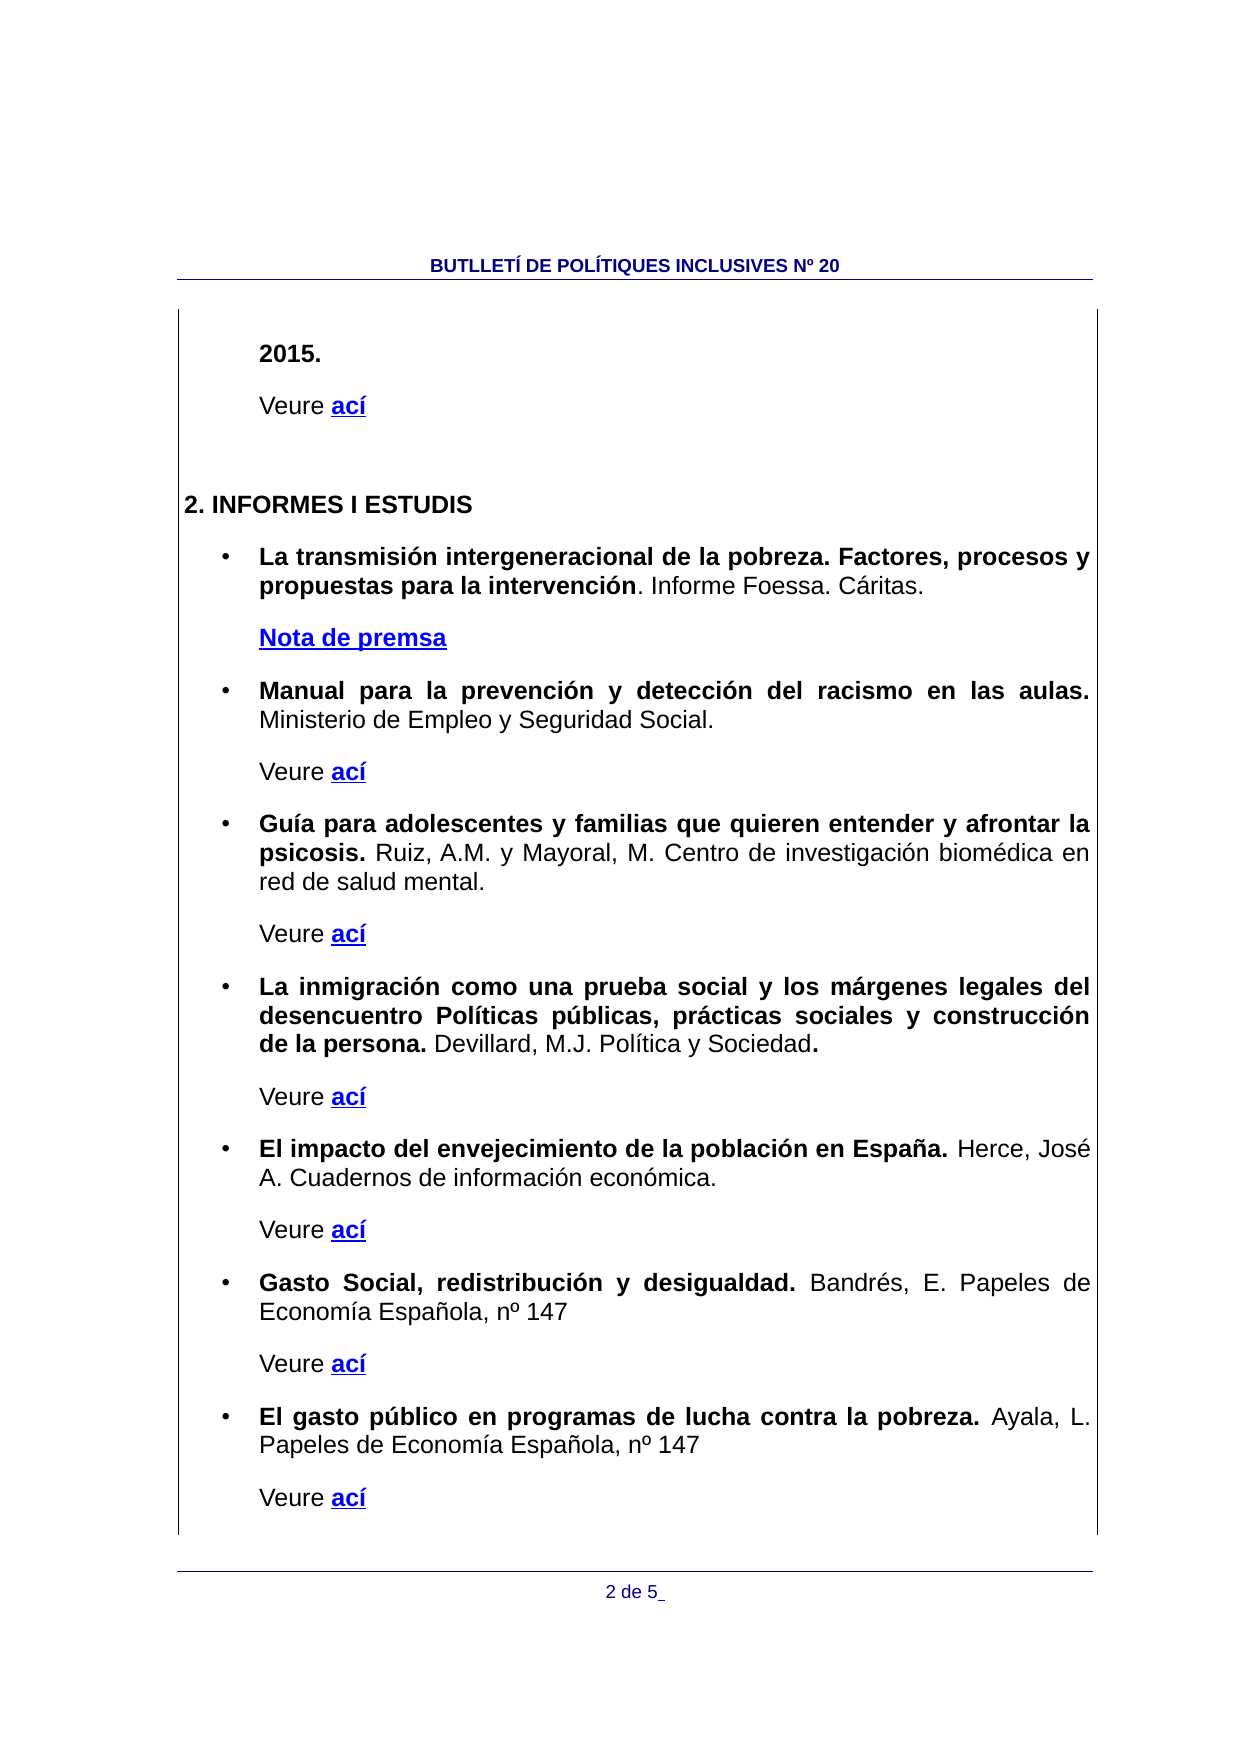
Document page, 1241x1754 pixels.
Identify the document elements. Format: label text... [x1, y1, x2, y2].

table_cell 1. ESTADÍSTIQUES D'INTERÉS SOCIAL Portal Estadístic de la Generalitat (peGV): Indicadors socials de la Comunitat Valenciana. Entre ells, indicadors de protecció, exclusió social i gènere. Veure apartat notícies Fluxos de la població activa a la Comunitat Valenciana: El flux total d'entrada a l'ocupació en el primer trimestre de 2016 a la Comunitat Valenciana és de 120.700 persones, xifra inferior en 65.900 persones respecte al trimestre anterior però superior en 4.400 persones respecte al mateix trimestre de l'any anterior. Veure apartat notícies Eurostat: Migrant integration statistics - active citizenship: Dos indicadors de la Unió Europea mostren la creixent integració i reconeixement dels migrants en els països d'acolliment: la taxa de naturalizació i el percentatge de residents de llarga durada. Veure ací Centro de Investigaciones Sociológicas: Avance de resultados del Barómetro electoral de abril de 2016. Veure ací Avance de resultados del estudio Postelectoral elecciones generales 2015. Veure ací 2. INFORMES I ESTUDIS La transmisión intergeneracional de la pobreza. Factores, procesos y propuestas para la intervención. Informe Foessa. Cáritas. Nota de premsa Manual para la prevención y detección del racismo en las aulas. Ministerio de Empleo y Seguridad Social. Veure ací Guía para adolescentes y familias que quieren entender y afrontar la psicosis. Ruiz, A.M. y Mayoral, M. Centro de investigación biomédica en red de salud mental. Veure ací La inmigración como una prueba social y los márgenes legales del desencuentro Políticas públicas, prácticas sociales y construcción de la persona. Devillard, M.J. Política y Sociedad. Veure ací El impacto del envejecimiento de la población en España. Herce, José A. Cuadernos de información económica. Veure ací Gasto Social, redistribución y desigualdad. Bandrés, E. Papeles de Economía Española, nº 147 Veure ací El gasto público en programas de lucha contra la pobreza. Ayala, L. Papeles de Economía Española, nº 147 Veure ací Adolescentes con trastornos de comportamiento. ¿Cómo podemos detectarlos?, ¿Qué se debe hacer?. Matalí, J. Hospital Sant Joan de Deu. Veure ací 3. INFORMACIÓ D'INTERÉS Exposició ENCORSETADXS. Colectivo alCubo. Biblioteca de la Dona. Ciutat Administrativa 9 d´Octubre, Castán Tobeñas, 77. Edifici B. Del 5 de maig fins al 5 de juny de 2016. Més informació ací I Trobada de Consells d'Infància de la Comunitat Valenciana. Mislata, 20 i 21 de maig. Veure ací Unión Europea: Convocatòria de propostes de la Iniciativa Voluntaris d'Ajuda de la UE: projectes d'assistència tècnica a les organitzacions d'enviament i desenvolupament de les capacitats per a l'ajuda humanitària de les organitzacions d'acollida (EACEA 27/2016). Termini de presentació: fins al 4 de juliol de 2016. (DOUE 2016/C 155, de 30/04/2016) Fons d'Ajuda Europea per a les Persones més Desfavorides (FEAD): estadístiques, funcionament i destinataris. És el Fons que finança la Iniciativa Voluntaris d'Ajuda de la UE. Veure ací Cap a un sistema europeu comú d'asil, equitatiu i sostenible. La Comissió Europea presenta propostes de reforma del Sistema Europeu Comú d'Asil, a fi de repartir les sol·licituds d'asil entre els Estats membres. Veure ací 4. NORMATIVA D'INTERÉS Subvencions, premis i beques de la Generalitat d'interés social: Informació pública del projecte d'ordre per la qual s'estableixen les bases reguladores de la concessió d'ajudes en matèria de joventut. (DOCV Nº 7775, de 05/05/2016) RESOLUCIÓ de 19 d'abril de 2016, de la Direcció General de Serveis Socials i Persones en Situació de Dependència, per la qual es procedeix al compliment de les disposicions contingudes en la sentència número 237/2016, de 15 de març, de Tribunal Superior de Justícia de la Comunitat Valenciana, per la qual es resol el recurs indirecte enfront de l'Ordre 21/2012, de 25 d'octubre, de la Conselleria de Justícia i Benestar Social, per la qual es regulen els requisits i condicions d'accés al programa d'atenció a les persones i les seues famílies en el marc del Sistema per a l'Autonomia i Atenció de la Dependència a la Comunitat Valenciana. (DOCV Nº 7772, de 02/05/2016) Altra normativa i disposicions d'interés social: Ley 5/2016, de 13 de abril, de la Renta Social Garantizada (Illes Balears). (BOE 105, de 2/5/2016) Disposicions de la Unió Europea d'interés social: Reglamento (UE) 2016/679, de 27 de abril de 2016, relativo a la protección de las personas físicas en lo que respecta al tratamiento de datos personales y a la libre circulación de estos datos (Reglamento general de protección de datos). El Reglament és directament aplicable i estableix les normes de protecció de les persones físiques quant a tractament de dades personals i lliure circulació de tals dades. (DOUE 2016/L 119, de 04/05/2016) Directiva (UE) 2016/680 del Parlamento Europeo y del Consejo, de 27 de abril de 2016, relativa a la protección de las personas físicas en lo que respecta al tratamiento de datos personales por parte de las autoridades competentes para fines de prevención, investigación, detección o enjuiciamiento de infracciones penales o de ejecución de sanciones penales, y a la libre circulación de dichos datos y por la que se deroga la Decisión Marco 2008/977/JAI del Consejo. La Directiva protegeix les dades personals i garanteix el seu intercanvi entre Estats membres. El termini per a traslladar-la al dret nacional és de 2 anys. (DOUE 2016/L 119, de 04/05/2016) [179, 309, 1097, 1535]
